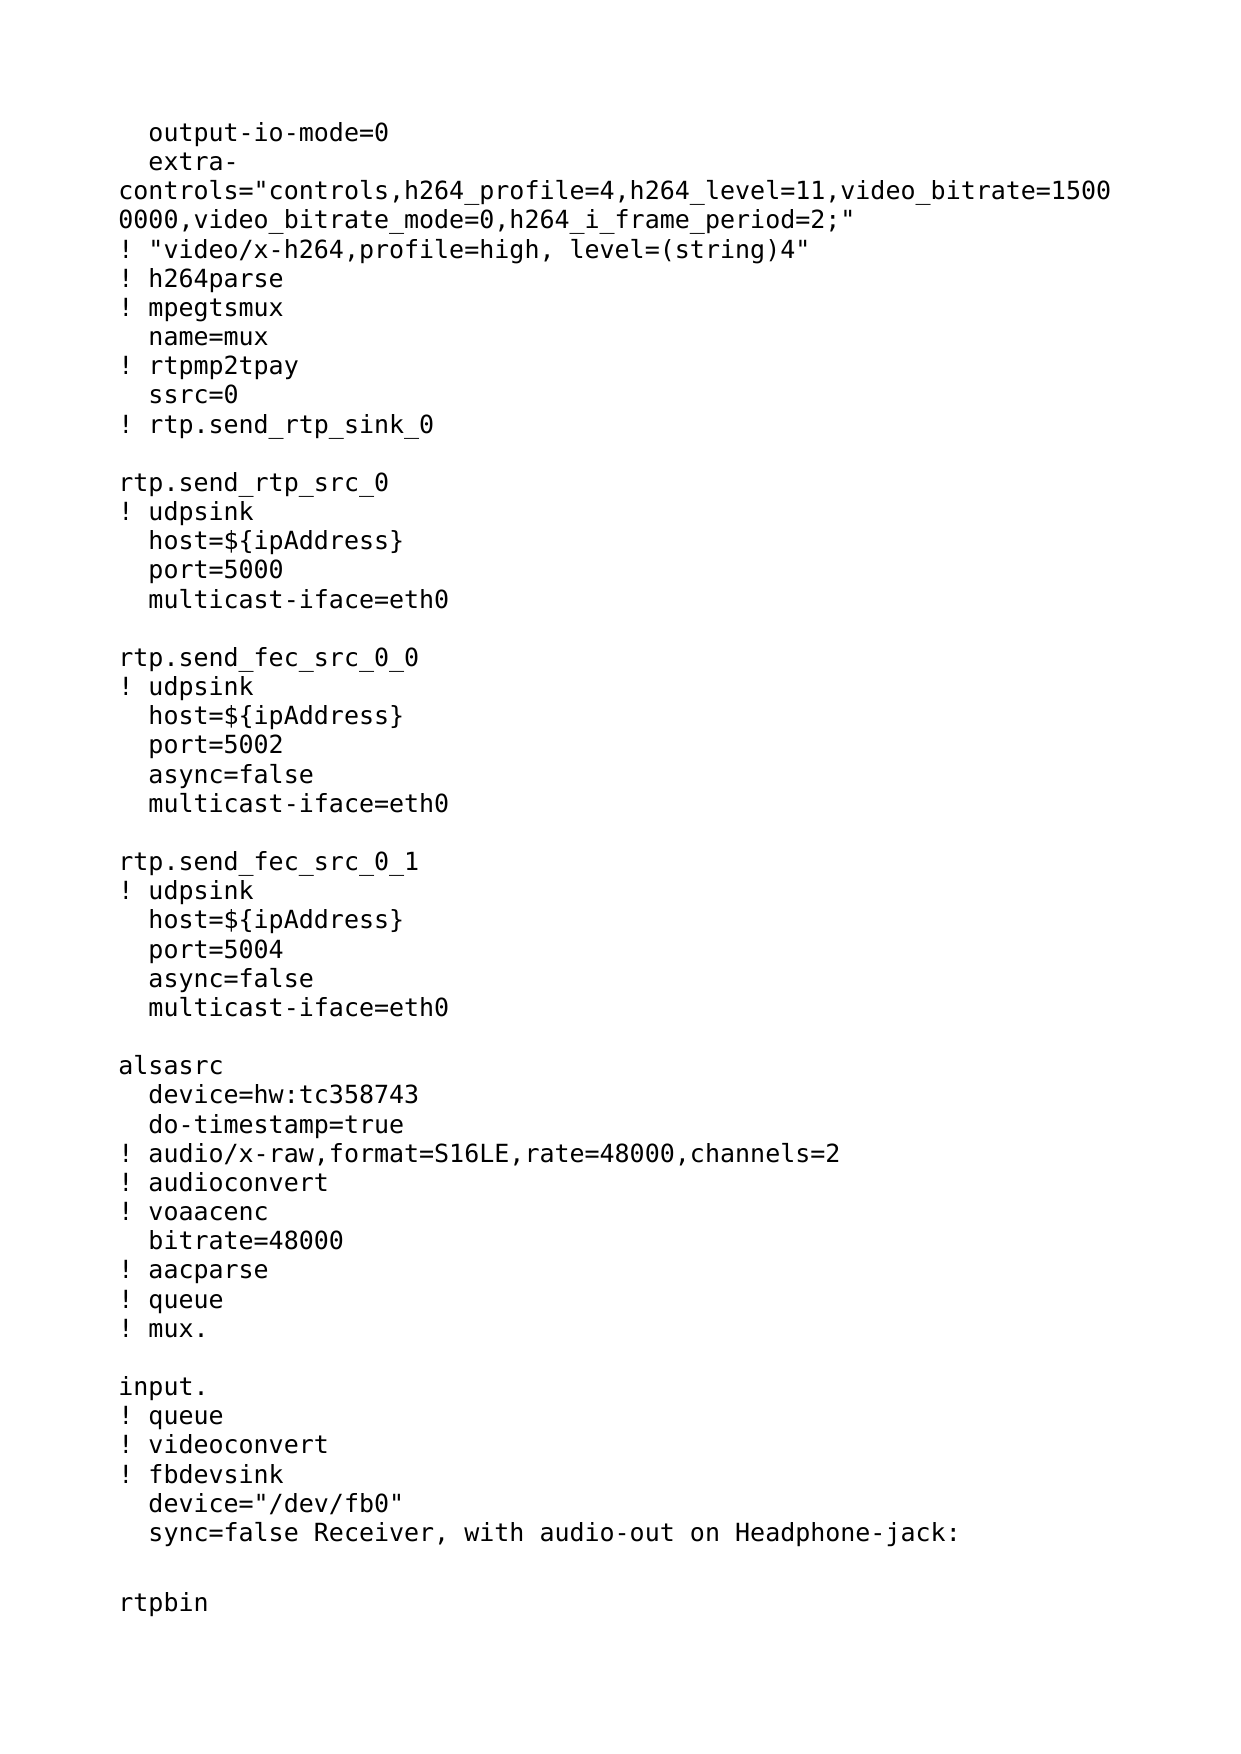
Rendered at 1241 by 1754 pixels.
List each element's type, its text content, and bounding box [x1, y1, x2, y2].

text rtpbin [118, 1559, 1122, 1617]
text output-io-mode=0 extra-controls="controls,h264_profile=4,h264_level=11,video_bitrate=15000000,video_bitrate_mode=0,h264_i_frame_period=2;" ! "video/x-h264,profile=high, level=(string)4" ! h264parse ! mpegtsmux name=mux ! rtpmp2tpay ssrc=0 ! rtp.send_rtp_sink_0 rtp.send_rtp_src_0 ! udpsink host=${ipAddress} port=5000 multicast-iface=eth0 rtp.send_fec_src_0_0 ! udpsink host=${ipAddress} port=5002 async=false multicast-iface=eth0 rtp.send_fec_src_0_1 ! udpsink host=${ipAddress} port=5004 async=false multicast-iface=eth0 alsasrc device=hw:tc358743 do-timestamp=true ! audio/x-raw,format=S16LE,rate=48000,channels=2 ! audioconvert ! voaacenc bitrate=48000 ! aacparse ! queue ! mux. input. ! queue ! videoconvert ! fbdevsink device="/dev/fb0" sync=false Receiver, with audio-out on Headphone-jack: [118, 118, 1122, 1547]
